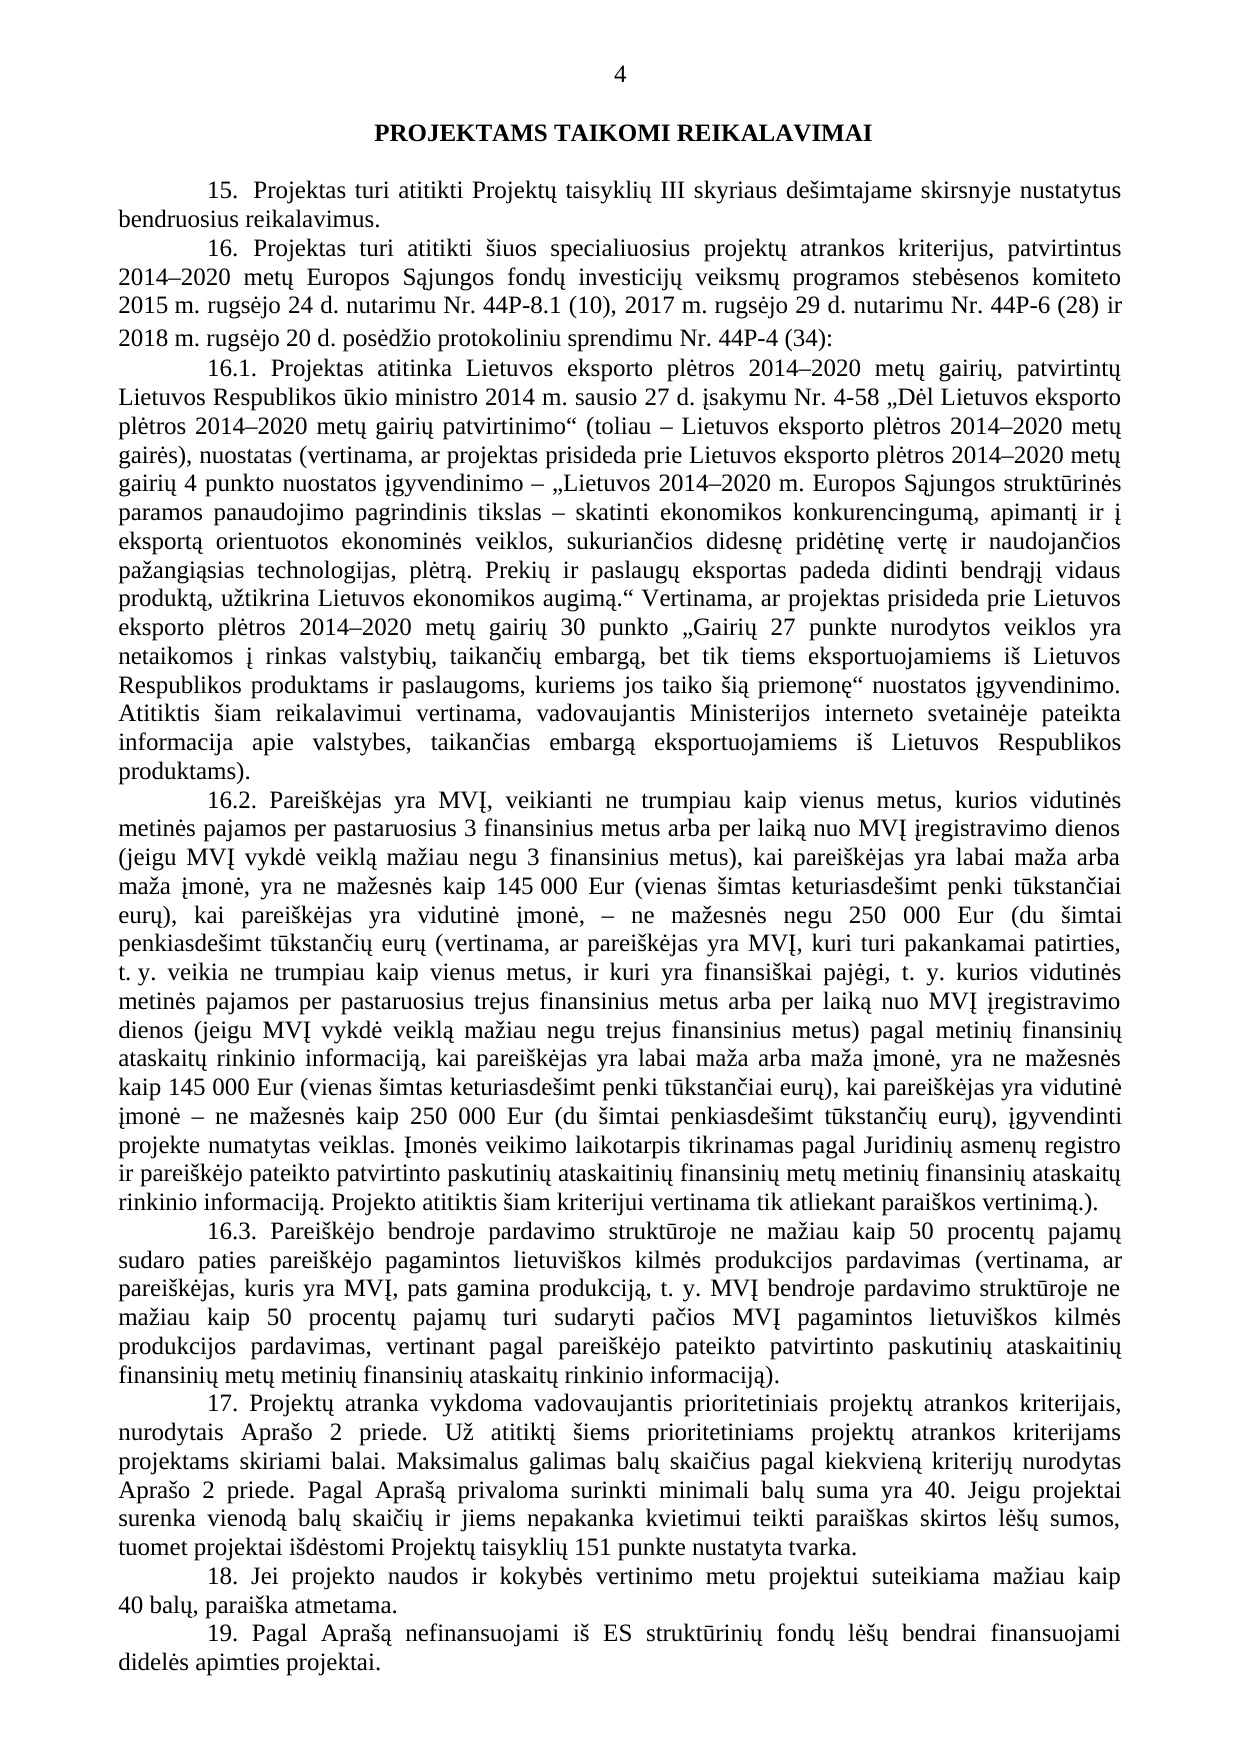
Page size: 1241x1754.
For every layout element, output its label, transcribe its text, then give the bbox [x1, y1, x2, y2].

text 17. Projektų atranka vykdoma vadovaujantis prioritetiniais projektų atrankos kriterijais, nurodytais Aprašo 2 priede. Už atitiktį šiems prioritetiniams projektų atrankos kriterijams projektams skiriami balai. Maksimalus galimas balų skaičius pagal kiekvieną kriterijų nurodytas Aprašo 2 priede. Pagal Aprašą privaloma surinkti minimali balų suma yra 40. Jeigu projektai surenka vienodą balų skaičių ir jiems nepakanka kvietimui teikti paraiškas skirtos lėšų sumos, tuomet projektai išdėstomi Projektų taisyklių 151 punkte nustatyta tvarka. [118, 1388, 1122, 1561]
text PROJEKTAMS TAIKOMI REIKALAVIMAI [118, 118, 1122, 147]
text 19. Pagal Aprašą nefinansuojami iš ES struktūrinių fondų lėšų bendrai finansuojami didelės apimties projektai. [118, 1618, 1122, 1676]
text 16.3. Pareiškėjo bendroje pardavimo struktūroje ne mažiau kaip 50 procentų pajamų sudaro paties pareiškėjo pagamintos lietuviškos kilmės produkcijos pardavimas (vertinama, ar pareiškėjas, kuris yra MVĮ, pats gamina produkciją, t. y. MVĮ bendroje pardavimo struktūroje ne mažiau kaip 50 procentų pajamų turi sudaryti pačios MVĮ pagamintos lietuviškos kilmės produkcijos pardavimas, vertinant pagal pareiškėjo pateikto patvirtinto paskutinių ataskaitinių finansinių metų metinių finansinių ataskaitų rinkinio informaciją). [118, 1216, 1122, 1388]
text 16.2. Pareiškėjas yra MVĮ, veikianti ne trumpiau kaip vienus metus, kurios vidutinės metinės pajamos per pastaruosius 3 finansinius metus arba per laiką nuo MVĮ įregistravimo dienos (jeigu MVĮ vykdė veiklą mažiau negu 3 finansinius metus), kai pareiškėjas yra labai maža arba maža įmonė, yra ne mažesnės kaip 145 000 Eur (vienas šimtas keturiasdešimt penki tūkstančiai eurų), kai pareiškėjas yra vidutinė įmonė, – ne mažesnės negu 250 000 Eur (du šimtai penkiasdešimt tūkstančių eurų (vertinama, ar pareiškėjas yra MVĮ, kuri turi pakankamai patirties, t. y. veikia ne trumpiau kaip vienus metus, ir kuri yra finansiškai pajėgi, t. y. kurios vidutinės metinės pajamos per pastaruosius trejus finansinius metus arba per laiką nuo MVĮ įregistravimo dienos (jeigu MVĮ vykdė veiklą mažiau negu trejus finansinius metus) pagal metinių finansinių ataskaitų rinkinio informaciją, kai pareiškėjas yra labai maža arba maža įmonė, yra ne mažesnės kaip 145 000 Eur (vienas šimtas keturiasdešimt penki tūkstančiai eurų), kai pareiškėjas yra vidutinė įmonė – ne mažesnės kaip 250 000 Eur (du šimtai penkiasdešimt tūkstančių eurų), įgyvendinti projekte numatytas veiklas. Įmonės veikimo laikotarpis tikrinamas pagal Juridinių asmenų registro ir pareiškėjo pateikto patvirtinto paskutinių ataskaitinių finansinių metų metinių finansinių ataskaitų rinkinio informaciją. Projekto atitiktis šiam kriterijui vertinama tik atliekant paraiškos vertinimą.). [118, 785, 1122, 1216]
text 18. Jei projekto naudos ir kokybės vertinimo metu projektui suteikiama mažiau kaip 40 balų, paraiška atmetama. [118, 1561, 1122, 1618]
text 15. Projektas turi atitikti Projektų taisyklių III skyriaus dešimtajame skirsnyje nustatytus bendruosius reikalavimus. [118, 176, 1122, 233]
text 16. Projektas turi atitikti šiuos specialiuosius projektų atrankos kriterijus, patvirtintus 2014–2020 metų Europos Sąjungos fondų investicijų veiksmų programos stebėsenos komiteto 2015 m. rugsėjo 24 d. nutarimu Nr. 44P-8.1 (10), 2017 m. rugsėjo 29 d. nutarimu Nr. 44P-6 (28) ir 2018 m. rugsėjo 20 d. posėdžio protokoliniu sprendimu Nr. 44P-4 (34): [118, 233, 1122, 353]
text 16.1. Projektas atitinka Lietuvos eksporto plėtros 2014–2020 metų gairių, patvirtintų Lietuvos Respublikos ūkio ministro 2014 m. sausio 27 d. įsakymu Nr. 4-58 „Dėl Lietuvos eksporto plėtros 2014–2020 metų gairių patvirtinimo“ (toliau – Lietuvos eksporto plėtros 2014–2020 metų gairės), nuostatas (vertinama, ar projektas prisideda prie Lietuvos eksporto plėtros 2014–2020 metų gairių 4 punkto nuostatos įgyvendinimo – „Lietuvos 2014–2020 m. Europos Sąjungos struktūrinės paramos panaudojimo pagrindinis tikslas – skatinti ekonomikos konkurencingumą, apimantį ir į eksportą orientuotos ekonominės veiklos, sukuriančios didesnę pridėtinę vertę ir naudojančios pažangiąsias technologijas, plėtrą. Prekių ir paslaugų eksportas padeda didinti bendrąjį vidaus produktą, užtikrina Lietuvos ekonomikos augimą.“ Vertinama, ar projektas prisideda prie Lietuvos eksporto plėtros 2014–2020 metų gairių 30 punkto „Gairių 27 punkte nurodytos veiklos yra netaikomos į rinkas valstybių, taikančių embargą, bet tik tiems eksportuojamiems iš Lietuvos Respublikos produktams ir paslaugoms, kuriems jos taiko šią priemonę“ nuostatos įgyvendinimo. Atitiktis šiam reikalavimui vertinama, vadovaujantis Ministerijos interneto svetainėje pateikta informacija apie valstybes, taikančias embargą eksportuojamiems iš Lietuvos Respublikos produktams). [118, 353, 1122, 785]
